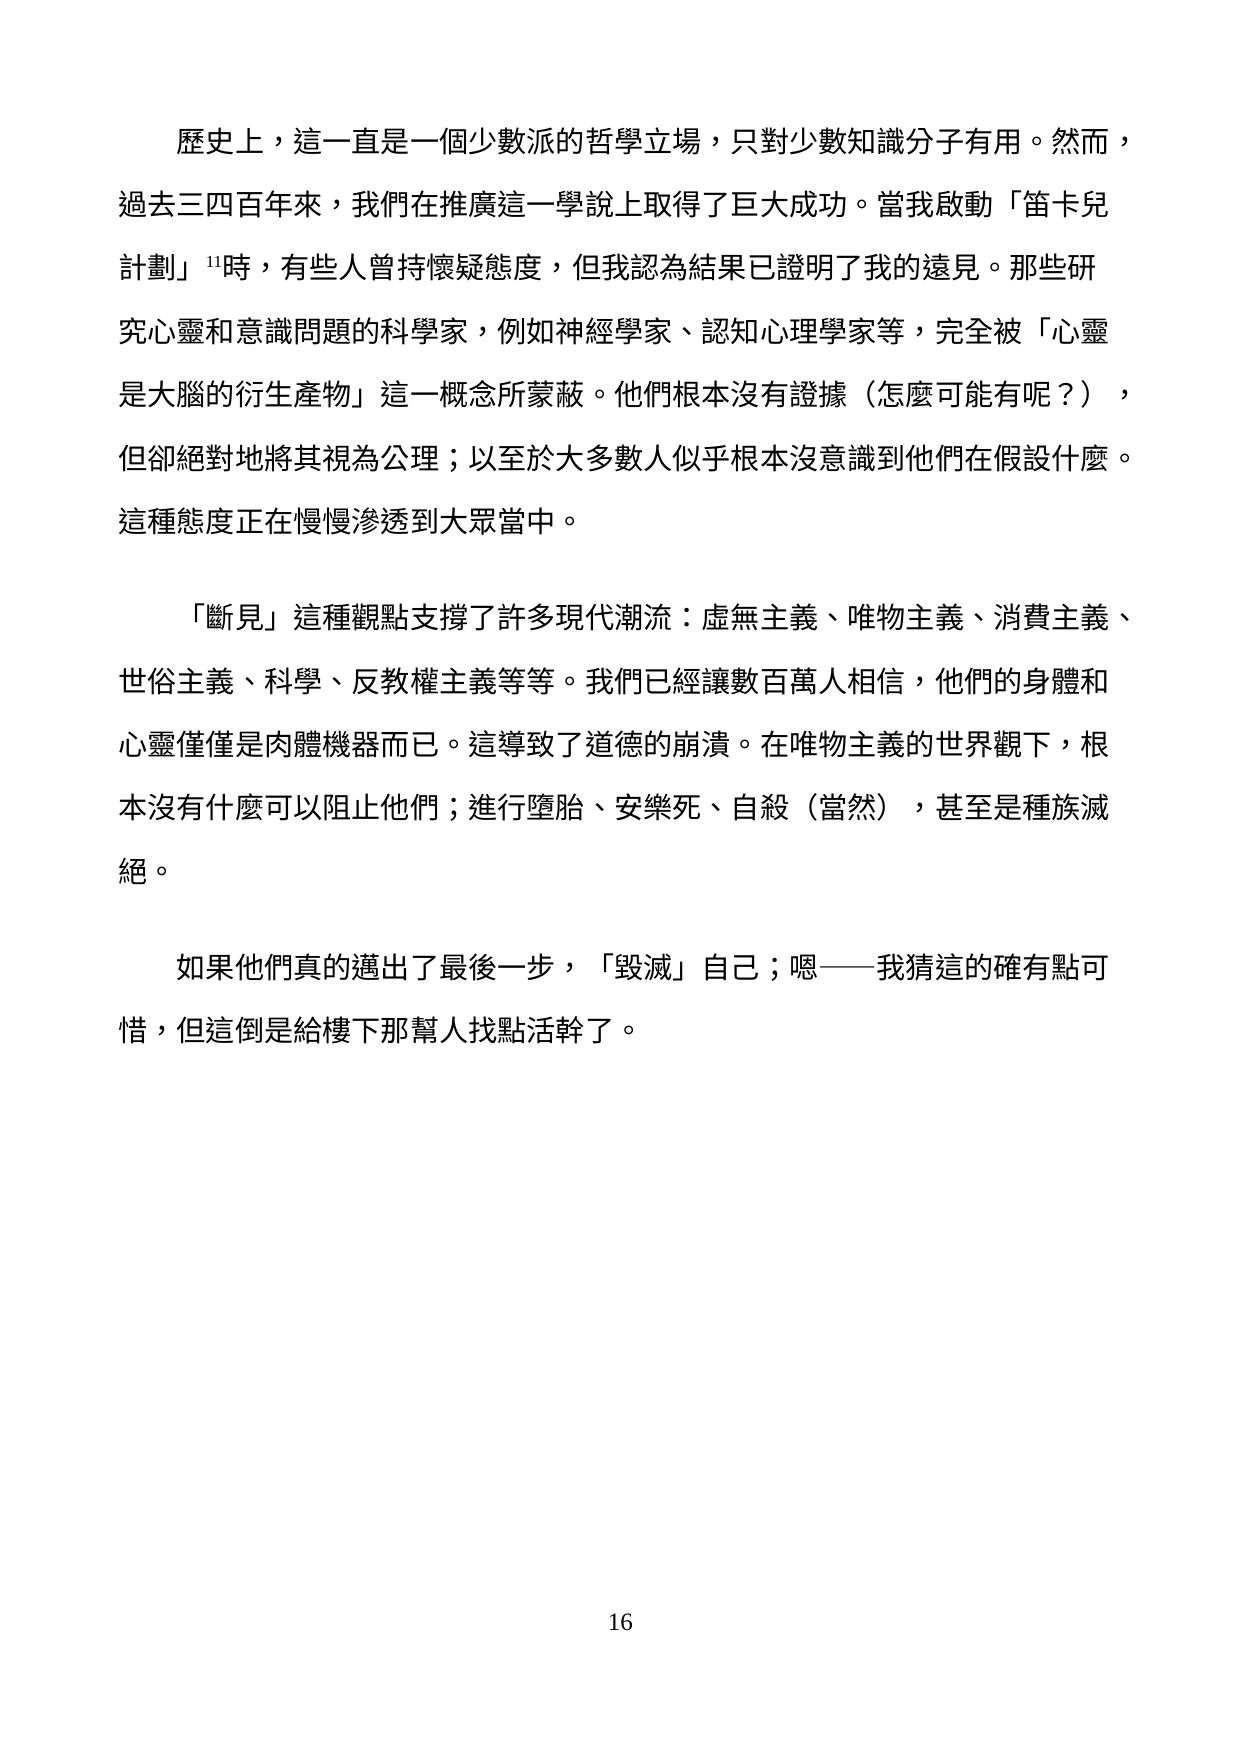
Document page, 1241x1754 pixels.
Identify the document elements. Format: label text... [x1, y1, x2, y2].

text 歷史上，這一直是一個少數派的哲學立場，只對少數知識分子有用。然而，過去三四百年來，我們在推廣這一學說上取得了巨大成功。當我啟動「笛卡兒計劃」時，有些人曾持懷疑態度，但我認為結果已證明了我的遠見。那些研究心靈和意識問題的科學家，例如神經學家、認知心理學家等，完全被「心靈是大腦的衍生產物」這一概念所蒙蔽。他們根本沒有證據（怎麼可能有呢？），但卻絕對地將其視為公理；以至於大多數人似乎根本沒意識到他們在假設什麼。這種態度正在慢慢滲透到大眾當中。 [118, 118, 1122, 541]
text 「斷見」這種觀點支撐了許多現代潮流：虛無主義、唯物主義、消費主義、世俗主義、科學、反教權主義等等。我們已經讓數百萬人相信，他們的身體和心靈僅僅是肉體機器而已。這導致了道德的崩潰。在唯物主義的世界觀下，根本沒有什麼可以阻止他們；進行墮胎、安樂死、自殺（當然），甚至是種族滅絕。 [118, 595, 1122, 891]
text 如果他們真的邁出了最後一步，「毀滅」自己；嗯——我猜這的確有點可惜，但這倒是給樓下那幫人找點活幹了。 [118, 944, 1122, 1050]
